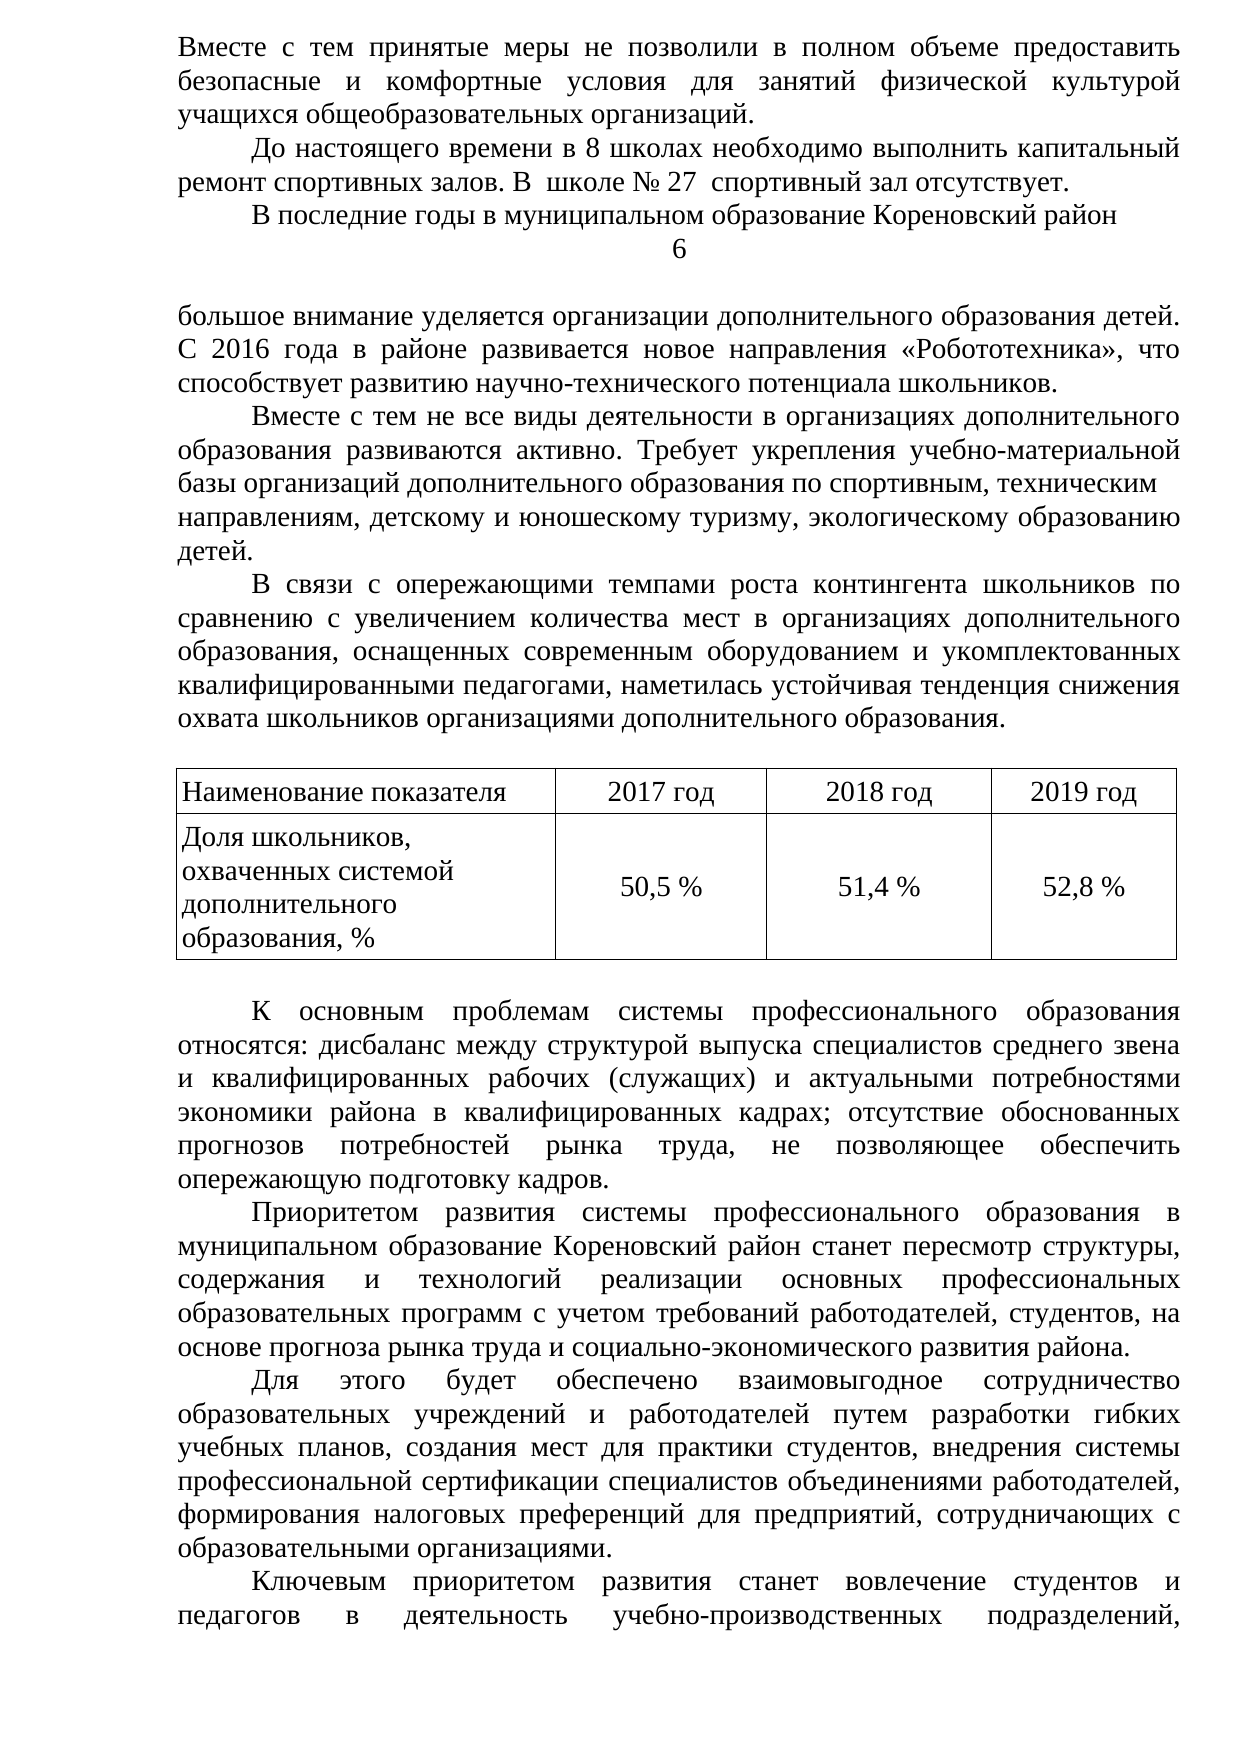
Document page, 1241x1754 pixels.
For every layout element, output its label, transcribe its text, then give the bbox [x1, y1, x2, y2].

text 6 [177, 231, 1181, 264]
table_cell Доля школьников, охваченных системой дополнительного образования, % [177, 814, 555, 959]
text большое внимание уделяется организации дополнительного образования детей. С 2016 года в районе развивается новое направления «Робототехника», что способствует развитию научно-технического потенциала школьников. [177, 298, 1181, 398]
text Вместе с тем не все виды деятельности в организациях дополнительного образования развиваются активно. Требует укрепления учебно-материальной базы организаций дополнительного образования по спортивным, техническим [177, 398, 1181, 499]
table_cell 50,5 % [556, 814, 766, 959]
table_header 2017 год [556, 769, 766, 813]
table_cell 52,8 % [992, 814, 1176, 959]
text Ключевым приоритетом развития станет вовлечение студентов и педагогов в деятельность учебно-производственных подразделений, [177, 1563, 1181, 1631]
table_header 2019 год [992, 769, 1176, 813]
text В связи с опережающими темпами роста контингента школьников по сравнению с увеличением количества мест в организациях дополнительного образования, оснащенных современным оборудованием и укомплектованных квалифицированными педагогами, наметилась устойчивая тенденция снижения охвата школьников организациями дополнительного образования. [177, 566, 1181, 734]
text направлениям, детскому и юношескому туризму, экологическому образованию детей. [177, 499, 1181, 566]
text К основным проблемам системы профессионального образования относятся: дисбаланс между структурой выпуска специалистов среднего звена и квалифицированных рабочих (служащих) и актуальными потребностями экономики района в квалифицированных кадрах; отсутствие обоснованных прогнозов потребностей рынка труда, не позволяющее обеспечить опережающую подготовку кадров. [177, 993, 1181, 1194]
text Для этого будет обеспечено взаимовыгодное сотрудничество образовательных учреждений и работодателей путем разработки гибких учебных планов, создания мест для практики студентов, внедрения системы профессиональной сертификации специалистов объединениями работодателей, формирования налоговых преференций для предприятий, сотрудничающих с образовательными организациями. [177, 1362, 1181, 1563]
table_header 2018 год [767, 769, 991, 813]
table_header Наименование показателя [177, 769, 555, 813]
text Вместе с тем принятые меры не позволили в полном объеме предоставить безопасные и комфортные условия для занятий физической культурой учащихся общеобразовательных организаций. [177, 29, 1181, 130]
table_cell 51,4 % [767, 814, 991, 959]
text Приоритетом развития системы профессионального образования в муниципальном образование Кореновский район станет пересмотр структуры, содержания и технологий реализации основных профессиональных образовательных программ с учетом требований работодателей, студентов, на основе прогноза рынка труда и социально-экономического развития района. [177, 1194, 1181, 1362]
text В последние годы в муниципальном образование Кореновский район [177, 197, 1181, 231]
text До настоящего времени в 8 школах необходимо выполнить капитальный ремонт спортивных залов. В школе № 27 спортивный зал отсутствует. [177, 130, 1181, 197]
